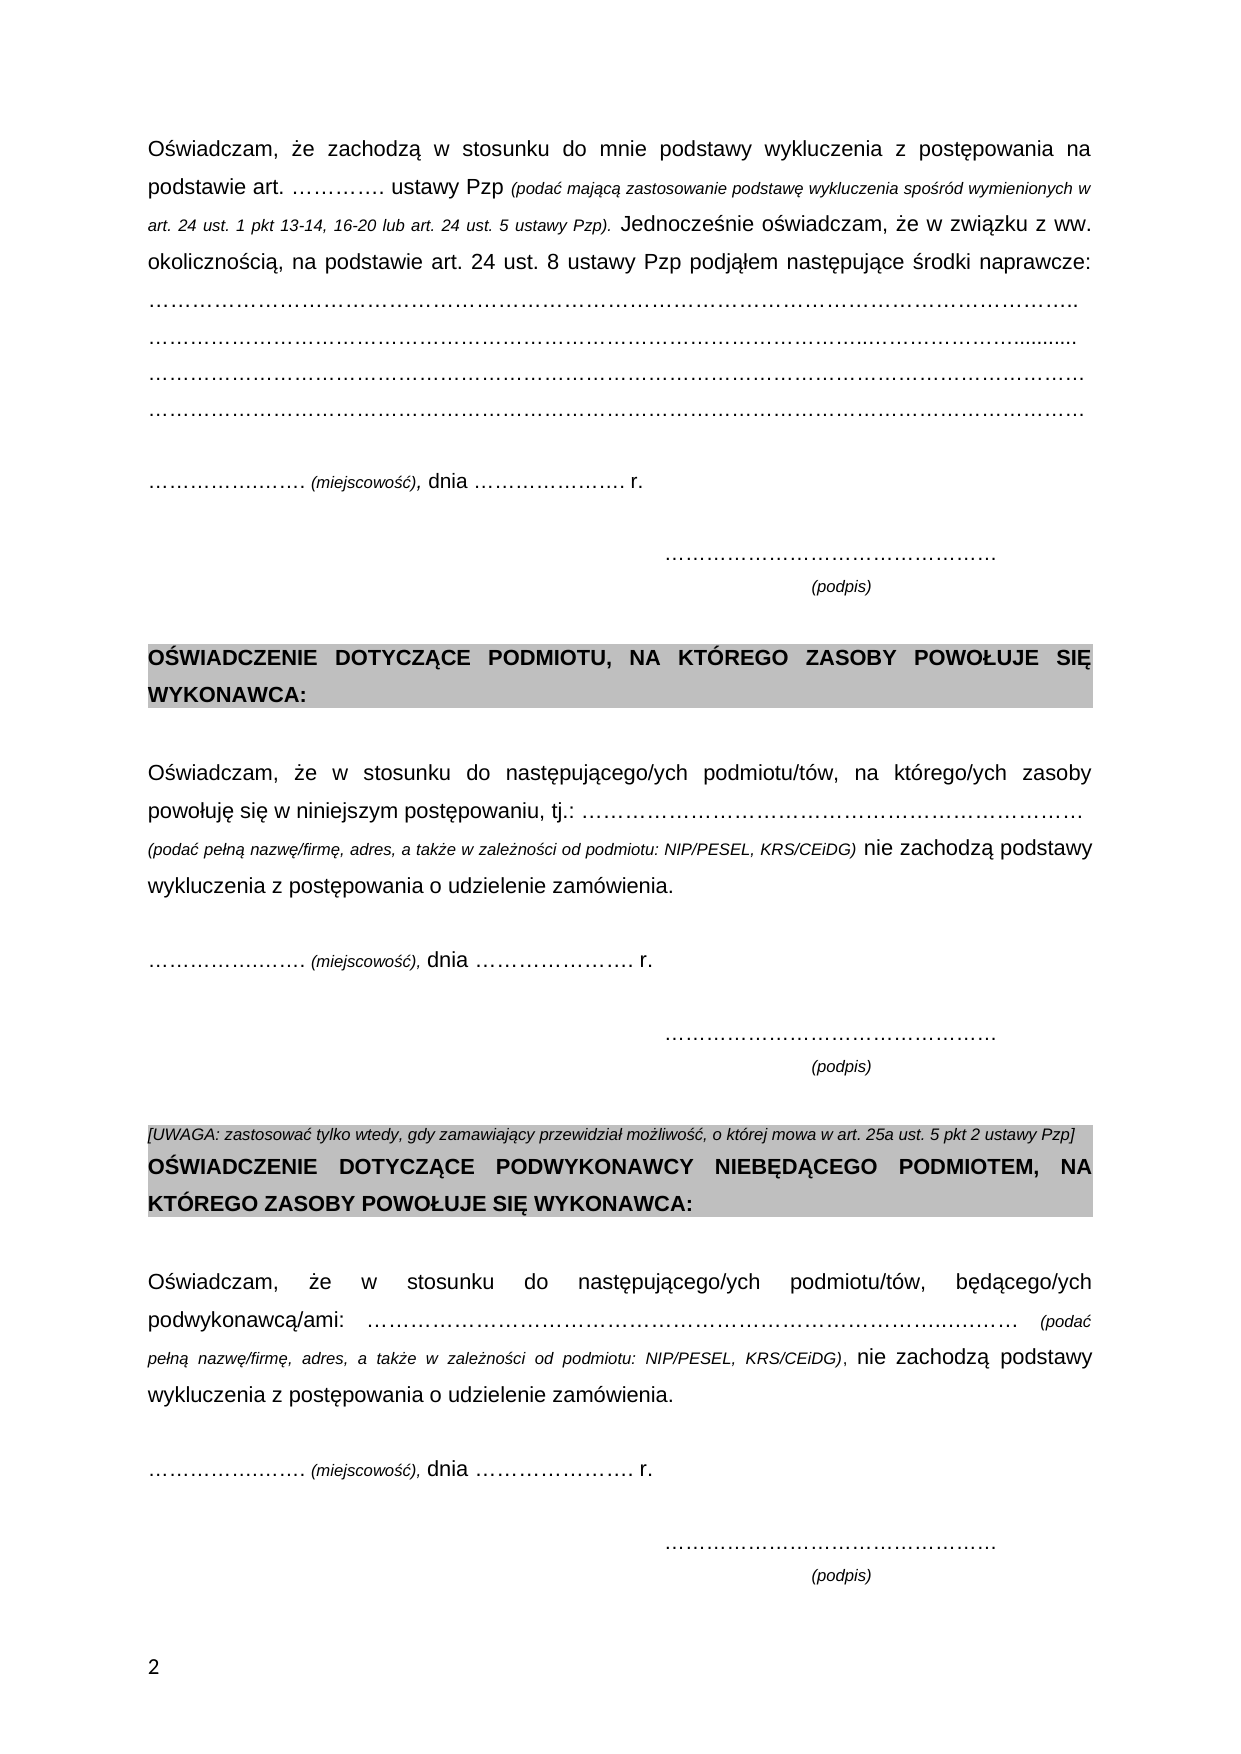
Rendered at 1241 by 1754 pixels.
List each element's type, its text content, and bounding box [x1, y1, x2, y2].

text OŚWIADCZENIE DOTYCZĄCE PODWYKONAWCY NIEBĘDĄCEGO PODMIOTEM, NA KTÓREGO ZASOBY POWOŁUJE SIĘ WYKONAWCA: [148, 1153, 1093, 1217]
text …………………………………………………………………………………………..…………………...........……………………………………………………………………………………………………………………………………………………………………………………………………………………………………………… [148, 325, 1093, 421]
text ………………………………………… [148, 1529, 1093, 1553]
text Oświadczam, że w stosunku do następującego/ych podmiotu/tów, na którego/ych zasoby powołuję się w niniejszym postępowaniu, tj.: …………………………………………………………… (podać pełną nazwę/firmę, adres, a także w zależności od podmiotu: NIP/PESEL, KRS/CEiDG) nie zachodzą podstawy wykluczenia z postępowania o udzielenie zamówienia. [148, 760, 1093, 898]
text OŚWIADCZENIE DOTYCZĄCE PODMIOTU, NA KTÓREGO ZASOBY POWOŁUJE SIĘ WYKONAWCA: [148, 644, 1093, 708]
text (podpis) [738, 1566, 1093, 1585]
text …………….……. (miejscowość), dnia …………………. r. [148, 947, 1093, 972]
text (podpis) [738, 576, 1093, 596]
text ………………………………………… [148, 1021, 1093, 1044]
text [UWAGA: zastosować tylko wtedy, gdy zamawiający przewidział możliwość, o której mowa w art. 25a ust. 5 pkt 2 ustawy Pzp] [148, 1125, 1093, 1144]
text Oświadczam, że w stosunku do następującego/ych podmiotu/tów, będącego/ych podwykonawcą/ami: ……………………………………………………………………..….…… (podać pełną nazwę/firmę, adres, a także w zależności od podmiotu: NIP/PESEL, KRS/CEiDG), nie zachodzą podstawy wykluczenia z postępowania o udzielenie zamówienia. [148, 1269, 1093, 1407]
text Oświadczam, że zachodzą w stosunku do mnie podstawy wykluczenia z postępowania na podstawie art. …………. ustawy Pzp (podać mającą zastosowanie podstawę wykluczenia spośród wymienionych w art. 24 ust. 1 pkt 13-14, 16-20 lub art. 24 ust. 5 ustawy Pzp). Jednocześnie oświadczam, że w związku z ww. okolicznością, na podstawie art. 24 ust. 8 ustawy Pzp podjąłem następujące środki naprawcze: ……………………………………………………………………………………………………………….. [148, 136, 1093, 312]
text …………….……. (miejscowość), dnia …………………. r. [148, 1456, 1093, 1481]
text …………….……. (miejscowość), dnia …………………. r. [148, 468, 1093, 492]
text ………………………………………… [148, 540, 1093, 564]
text (podpis) [738, 1057, 1093, 1076]
